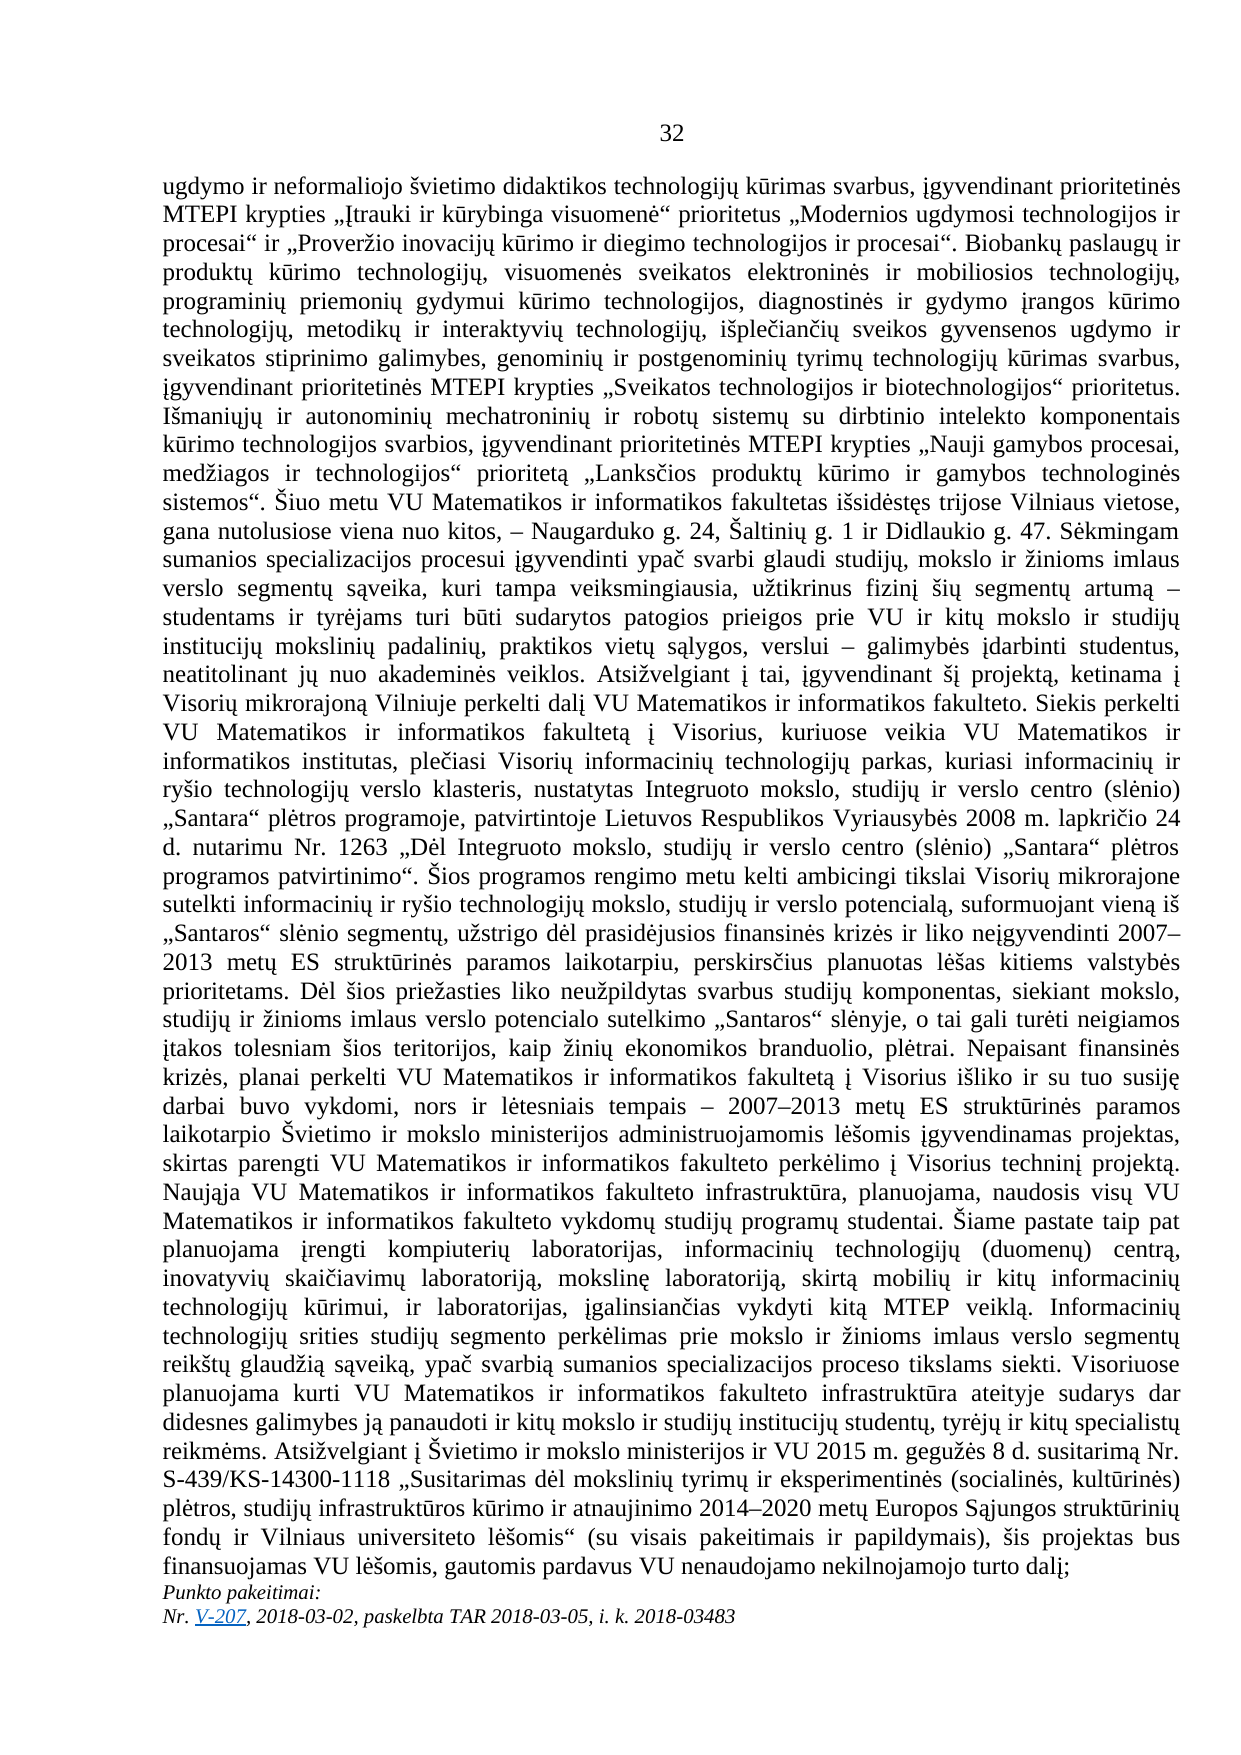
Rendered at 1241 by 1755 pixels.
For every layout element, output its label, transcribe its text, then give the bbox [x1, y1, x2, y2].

text Punkto pakeitimai: [162, 1579, 1181, 1604]
text Nr. V-207, 2018-03-02, paskelbta TAR 2018-03-05, i. k. 2018-03483 [162, 1604, 1181, 1628]
text ugdymo ir neformaliojo švietimo didaktikos technologijų kūrimas svarbus, įgyvendinant prioritetinės MTEPI krypties „Įtrauki ir kūrybinga visuomenė“ prioritetus „Modernios ugdymosi technologijos ir procesai“ ir „Proveržio inovacijų kūrimo ir diegimo technologijos ir procesai“. Biobankų paslaugų ir produktų kūrimo technologijų, visuomenės sveikatos elektroninės ir mobiliosios technologijų, programinių priemonių gydymui kūrimo technologijos, diagnostinės ir gydymo įrangos kūrimo technologijų, metodikų ir interaktyvių technologijų, išplečiančių sveikos gyvensenos ugdymo ir sveikatos stiprinimo galimybes, genominių ir postgenominių tyrimų technologijų kūrimas svarbus, įgyvendinant prioritetinės MTEPI krypties „Sveikatos technologijos ir biotechnologijos“ prioritetus. Išmaniųjų ir autonominių mechatroninių ir robotų sistemų su dirbtinio intelekto komponentais kūrimo technologijos svarbios, įgyvendinant prioritetinės MTEPI krypties „Nauji gamybos procesai, medžiagos ir technologijos“ prioritetą „Lanksčios produktų kūrimo ir gamybos technologinės sistemos“. Šiuo metu VU Matematikos ir informatikos fakultetas išsidėstęs trijose Vilniaus vietose, gana nutolusiose viena nuo kitos, – Naugarduko g. 24, Šaltinių g. 1 ir Didlaukio g. 47. Sėkmingam sumanios specializacijos procesui įgyvendinti ypač svarbi glaudi studijų, mokslo ir žinioms imlaus verslo segmentų sąveika, kuri tampa veiksmingiausia, užtikrinus fizinį šių segmentų artumą – studentams ir tyrėjams turi būti sudarytos patogios prieigos prie VU ir kitų mokslo ir studijų institucijų mokslinių padalinių, praktikos vietų sąlygos, verslui – galimybės įdarbinti studentus, neatitolinant jų nuo akademinės veiklos. Atsižvelgiant į tai, įgyvendinant šį projektą, ketinama į Visorių mikrorajoną Vilniuje perkelti dalį VU Matematikos ir informatikos fakulteto. Siekis perkelti VU Matematikos ir informatikos fakultetą į Visorius, kuriuose veikia VU Matematikos ir informatikos institutas, plečiasi Visorių informacinių technologijų parkas, kuriasi informacinių ir ryšio technologijų verslo klasteris, nustatytas Integruoto mokslo, studijų ir verslo centro (slėnio) „Santara“ plėtros programoje, patvirtintoje Lietuvos Respublikos Vyriausybės 2008 m. lapkričio 24 d. nutarimu Nr. 1263 „Dėl Integruoto mokslo, studijų ir verslo centro (slėnio) „Santara“ plėtros programos patvirtinimo“. Šios programos rengimo metu kelti ambicingi tikslai Visorių mikrorajone sutelkti informacinių ir ryšio technologijų mokslo, studijų ir verslo potencialą, suformuojant vieną iš „Santaros“ slėnio segmentų, užstrigo dėl prasidėjusios finansinės krizės ir liko neįgyvendinti 2007–2013 metų ES struktūrinės paramos laikotarpiu, perskirsčius planuotas lėšas kitiems valstybės prioritetams. Dėl šios priežasties liko neužpildytas svarbus studijų komponentas, siekiant mokslo, studijų ir žinioms imlaus verslo potencialo sutelkimo „Santaros“ slėnyje, o tai gali turėti neigiamos įtakos tolesniam šios teritorijos, kaip žinių ekonomikos branduolio, plėtrai. Nepaisant finansinės krizės, planai perkelti VU Matematikos ir informatikos fakultetą į Visorius išliko ir su tuo susiję darbai buvo vykdomi, nors ir lėtesniais tempais – 2007–2013 metų ES struktūrinės paramos laikotarpio Švietimo ir mokslo ministerijos administruojamomis lėšomis įgyvendinamas projektas, skirtas parengti VU Matematikos ir informatikos fakulteto perkėlimo į Visorius techninį projektą. Naująja VU Matematikos ir informatikos fakulteto infrastruktūra, planuojama, naudosis visų VU Matematikos ir informatikos fakulteto vykdomų studijų programų studentai. Šiame pastate taip pat planuojama įrengti kompiuterių laboratorijas, informacinių technologijų (duomenų) centrą, inovatyvių skaičiavimų laboratoriją, mokslinę laboratoriją, skirtą mobilių ir kitų informacinių technologijų kūrimui, ir laboratorijas, įgalinsiančias vykdyti kitą MTEP veiklą. Informacinių technologijų srities studijų segmento perkėlimas prie mokslo ir žinioms imlaus verslo segmentų reikštų glaudžią sąveiką, ypač svarbią sumanios specializacijos proceso tikslams siekti. Visoriuose planuojama kurti VU Matematikos ir informatikos fakulteto infrastruktūra ateityje sudarys dar didesnes galimybes ją panaudoti ir kitų mokslo ir studijų institucijų studentų, tyrėjų ir kitų specialistų reikmėms. Atsižvelgiant į Švietimo ir mokslo ministerijos ir VU 2015 m. gegužės 8 d. susitarimą Nr. S-439/KS-14300-1118 „Susitarimas dėl mokslinių tyrimų ir eksperimentinės (socialinės, kultūrinės) plėtros, studijų infrastruktūros kūrimo ir atnaujinimo 2014–2020 metų Europos Sąjungos struktūrinių fondų ir Vilniaus universiteto lėšomis“ (su visais pakeitimais ir papildymais), šis projektas bus finansuojamas VU lėšomis, gautomis pardavus VU nenaudojamo nekilnojamojo turto dalį; [162, 171, 1181, 1579]
